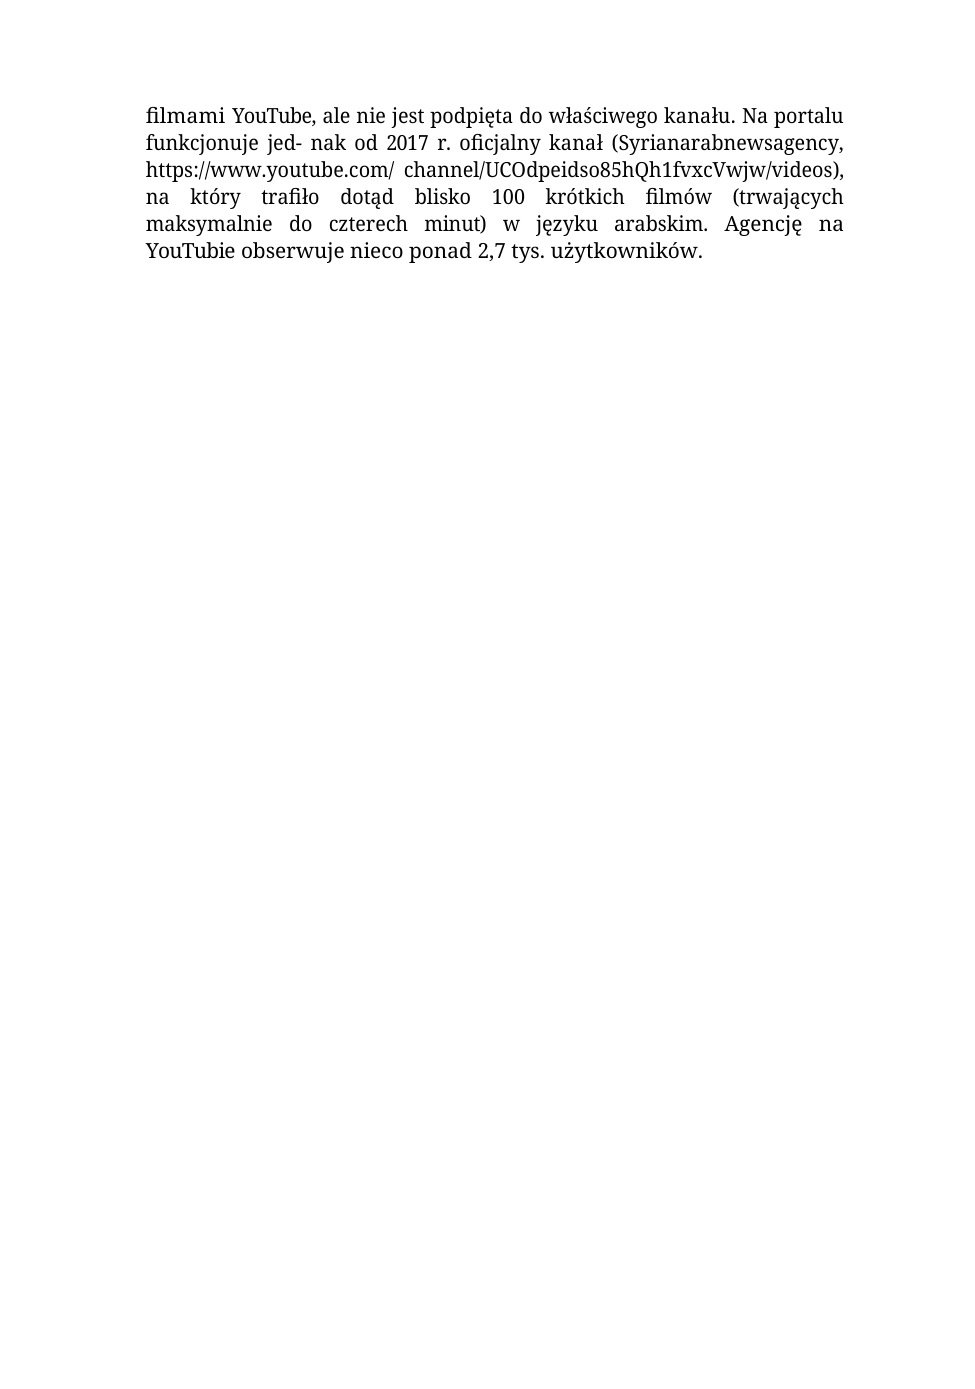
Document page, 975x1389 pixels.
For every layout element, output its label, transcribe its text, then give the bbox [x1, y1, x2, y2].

text filmami YouTube, ale nie jest podpięta do właściwego kanału. Na portalu funkcjonuje jed- nak od 2017 r. oficjalny kanał (Syrianarabnewsagency, https://www.youtube.com/ channel/UCOdpeidso85hQh1fvxcVwjw/videos), na który trafiło dotąd blisko 100 krótkich filmów (trwających maksymalnie do czterech minut) w języku arabskim. Agencję na YouTubie obserwuje nieco ponad 2,7 tys. użytkowników. [146, 102, 844, 264]
